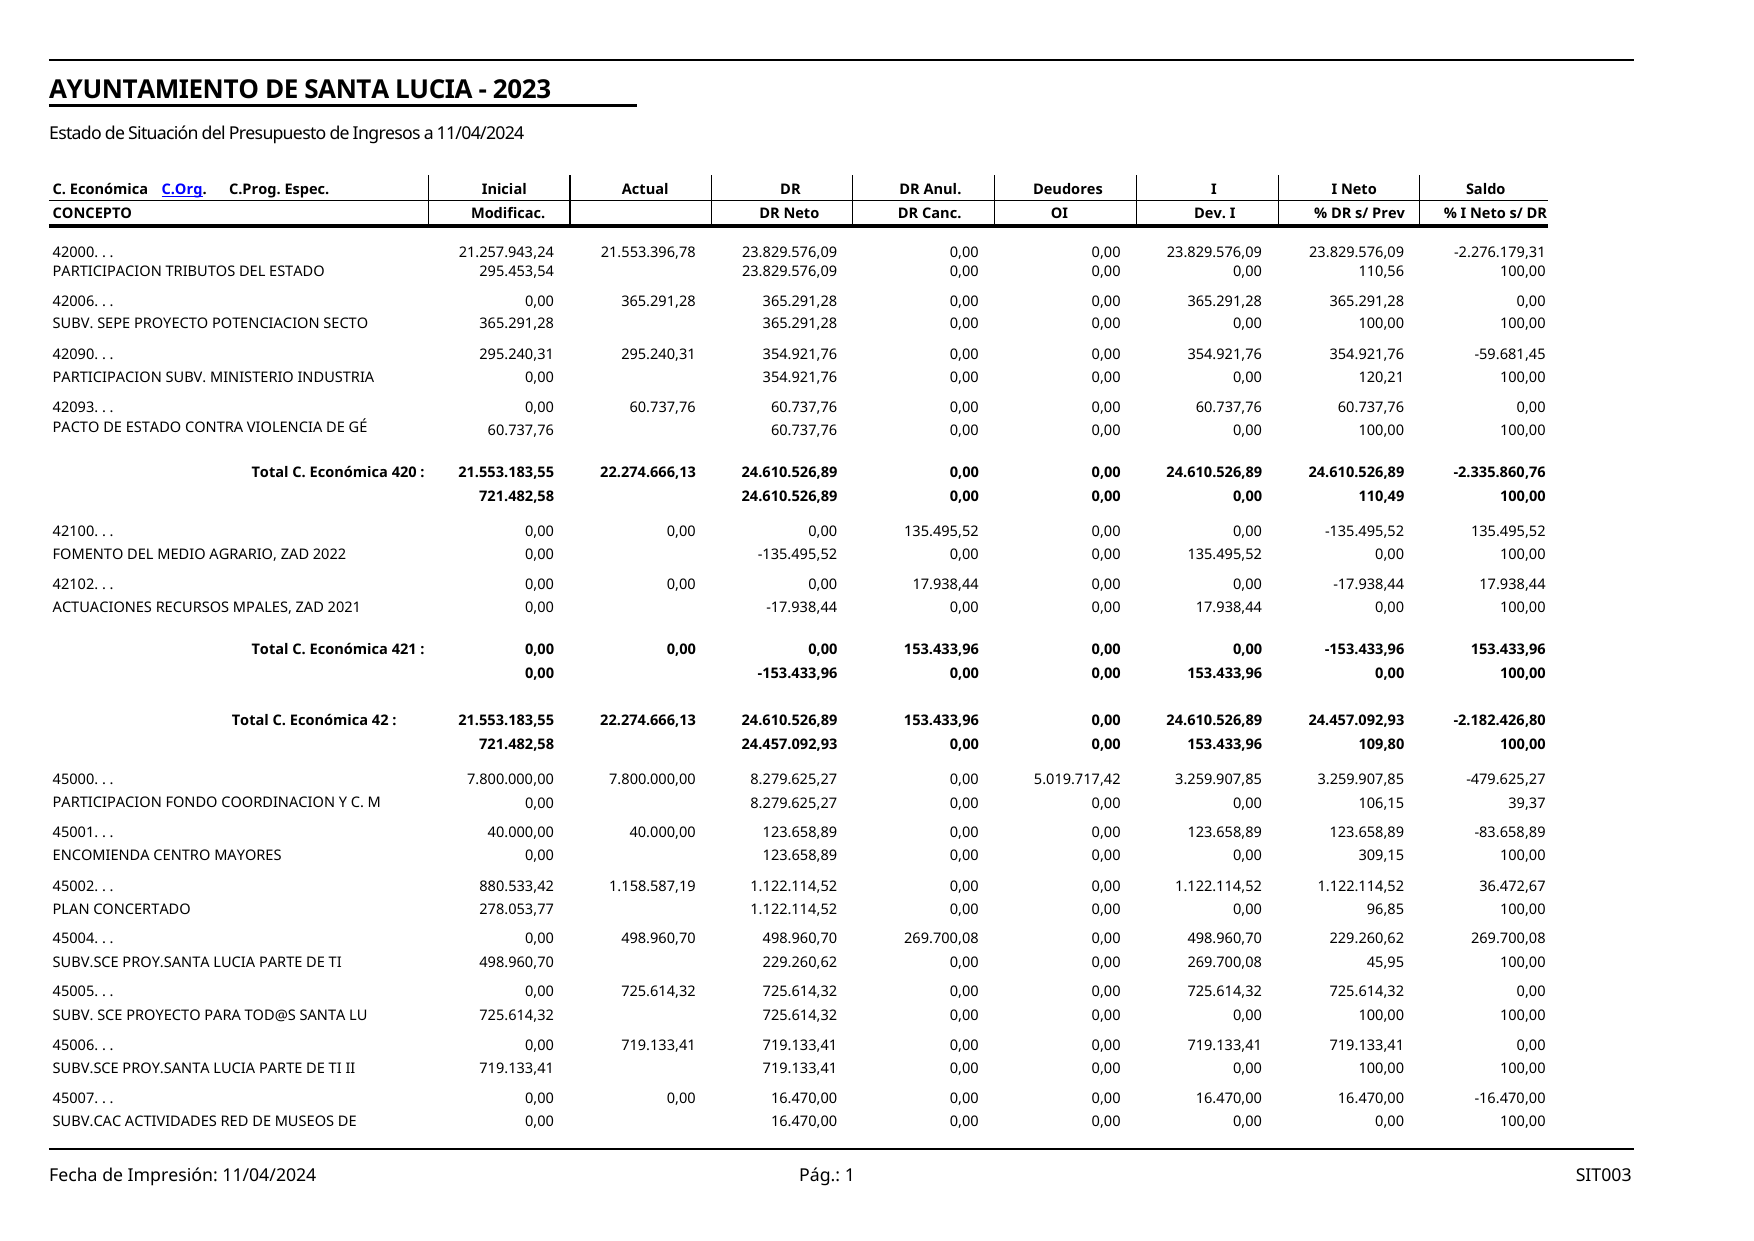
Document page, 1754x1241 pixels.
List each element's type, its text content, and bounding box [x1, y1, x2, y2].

table_cell 278.053,77 [428, 897, 570, 924]
table_cell 60.737,76 [570, 392, 711, 418]
table_cell 135.495,52 [1420, 514, 1548, 542]
table_cell 42000. . . [49, 228, 428, 259]
table_cell 23.829.576,09 [711, 260, 853, 286]
table_cell 0,00 [853, 977, 995, 1003]
table_cell 0,00 [1420, 977, 1548, 1003]
table_cell OI [995, 201, 1136, 223]
table_cell 295.240,31 [570, 339, 711, 366]
table_cell 45000. . . [49, 761, 428, 791]
table_cell 0,00 [995, 484, 1136, 513]
table_cell Total C. Económica 42 : [49, 696, 428, 732]
table_cell 0,00 [995, 897, 1136, 924]
table_cell 719.133,41 [570, 1030, 711, 1056]
table_cell 880.533,42 [428, 871, 570, 897]
table_cell 45005. . . [49, 977, 428, 1003]
table_cell 0,00 [711, 514, 853, 542]
table_cell [570, 313, 711, 339]
table_cell 100,00 [1278, 313, 1420, 339]
table_cell 0,00 [853, 366, 995, 392]
table_cell 0,00 [428, 844, 570, 871]
table_cell 719.133,41 [1278, 1030, 1420, 1056]
table_cell -2.182.426,80 [1420, 696, 1548, 732]
table_cell 0,00 [995, 818, 1136, 843]
table_cell 0,00 [428, 924, 570, 950]
table_cell 354.921,76 [1136, 339, 1278, 366]
table_cell 24.610.526,89 [711, 696, 853, 732]
table_cell 354.921,76 [1278, 339, 1420, 366]
table_cell 0,00 [428, 569, 570, 596]
table_header DR [712, 175, 852, 200]
table_cell 100,00 [1420, 543, 1548, 569]
table_cell -59.681,45 [1420, 339, 1548, 366]
table_cell 0,00 [995, 844, 1136, 871]
table_cell 0,00 [995, 732, 1136, 761]
table_cell 45007. . . [49, 1083, 428, 1109]
table_cell [570, 661, 711, 696]
table_cell 0,00 [995, 791, 1136, 817]
table_cell 365.291,28 [711, 286, 853, 313]
table_cell 21.257.943,24 [428, 228, 570, 259]
table_cell 0,00 [853, 871, 995, 897]
table_cell 0,00 [1136, 484, 1278, 513]
table_cell -153.433,96 [711, 661, 853, 696]
table_cell 153.433,96 [1136, 661, 1278, 696]
table_cell 123.658,89 [1278, 818, 1420, 843]
table_cell 0,00 [570, 629, 711, 661]
table_cell Total C. Económica 420 : [49, 451, 428, 484]
table_cell [571, 201, 711, 223]
table_cell 0,00 [995, 419, 1136, 451]
table_cell 106,15 [1278, 791, 1420, 817]
table_cell 100,00 [1420, 419, 1548, 451]
table_cell -135.495,52 [711, 543, 853, 569]
table_cell 0,00 [1136, 569, 1278, 596]
table_cell 0,00 [1136, 313, 1278, 339]
table_cell 0,00 [1136, 419, 1278, 451]
table_cell 269.700,08 [853, 924, 995, 950]
table_cell 100,00 [1278, 1003, 1420, 1029]
table_cell 0,00 [995, 313, 1136, 339]
table_cell ACTUACIONES RECURSOS MPALES, ZAD 2021 [49, 596, 428, 628]
table_cell 45006. . . [49, 1030, 428, 1056]
table_cell 0,00 [995, 392, 1136, 418]
table_cell 8.279.625,27 [711, 761, 853, 791]
table_cell 0,00 [853, 392, 995, 418]
table_cell 21.553.183,55 [428, 696, 570, 732]
table_cell 1.158.587,19 [570, 871, 711, 897]
table_cell 725.614,32 [1278, 977, 1420, 1003]
table_cell 0,00 [853, 761, 995, 791]
table_cell [570, 732, 711, 761]
table_cell 16.470,00 [711, 1110, 853, 1136]
table_cell 719.133,41 [1136, 1030, 1278, 1056]
table_cell FOMENTO DEL MEDIO AGRARIO, ZAD 2022 [49, 543, 428, 569]
table_cell DR Neto [712, 201, 852, 223]
table_cell 0,00 [995, 977, 1136, 1003]
table_cell 0,00 [570, 569, 711, 596]
table_cell 0,00 [853, 818, 995, 843]
table_cell [570, 419, 711, 451]
table_cell 0,00 [1136, 260, 1278, 286]
table_cell 365.291,28 [711, 313, 853, 339]
table_cell DR Canc. [853, 201, 994, 223]
table_header I Neto [1279, 175, 1419, 200]
table_cell 0,00 [428, 366, 570, 392]
table_cell [570, 1056, 711, 1083]
table_cell [570, 897, 711, 924]
table_cell 100,00 [1420, 732, 1548, 761]
table_cell 365.291,28 [1136, 286, 1278, 313]
table_cell 0,00 [428, 661, 570, 696]
table_cell 0,00 [1136, 1003, 1278, 1029]
table_cell 100,00 [1420, 260, 1548, 286]
table_cell 23.829.576,09 [711, 228, 853, 259]
table_cell 100,00 [1420, 313, 1548, 339]
table_cell 153.433,96 [1136, 732, 1278, 761]
table_cell 0,00 [995, 661, 1136, 696]
table_header Inicial [429, 175, 569, 200]
table_cell 0,00 [1136, 366, 1278, 392]
table_header C. Económica C.Org. C.Prog. Espec. [49, 175, 428, 200]
table_cell 365.291,28 [1278, 286, 1420, 313]
table_cell 0,00 [1136, 897, 1278, 924]
table_cell 135.495,52 [853, 514, 995, 542]
table_cell 0,00 [853, 313, 995, 339]
table_cell 0,00 [1420, 1030, 1548, 1056]
table_cell 0,00 [853, 260, 995, 286]
table_cell 0,00 [995, 1083, 1136, 1109]
table_cell 0,00 [428, 791, 570, 817]
table_cell [570, 543, 711, 569]
table_cell SUBV.SCE PROY.SANTA LUCIA PARTE DE TI [49, 950, 428, 977]
table_cell 0,00 [428, 392, 570, 418]
table_cell 23.829.576,09 [1136, 228, 1278, 259]
table_cell 725.614,32 [711, 1003, 853, 1029]
table_cell 721.482,58 [428, 484, 570, 513]
table_cell 1.122.114,52 [711, 897, 853, 924]
table_cell 365.291,28 [428, 313, 570, 339]
table_cell 0,00 [1136, 791, 1278, 817]
table_cell 0,00 [711, 629, 853, 661]
table_cell 42102. . . [49, 569, 428, 596]
table_cell 0,00 [428, 543, 570, 569]
table_cell 719.133,41 [711, 1056, 853, 1083]
table_cell PARTICIPACION TRIBUTOS DEL ESTADO [49, 260, 428, 286]
table_cell 0,00 [428, 514, 570, 542]
table_cell 295.240,31 [428, 339, 570, 366]
table_cell 0,00 [570, 514, 711, 542]
table_cell 0,00 [428, 1110, 570, 1136]
table_cell 0,00 [1420, 392, 1548, 418]
table_header Deudores [995, 175, 1136, 200]
table_cell 5.019.717,42 [995, 761, 1136, 791]
table_cell 16.470,00 [711, 1083, 853, 1109]
table_cell 42093. . . [49, 392, 428, 418]
table_cell 45,95 [1278, 950, 1420, 977]
table_cell 100,00 [1420, 950, 1548, 977]
table_cell PLAN CONCERTADO [49, 897, 428, 924]
table_cell 0,00 [995, 339, 1136, 366]
table_cell 60.737,76 [711, 392, 853, 418]
table_cell 8.279.625,27 [711, 791, 853, 817]
table_cell 0,00 [853, 1030, 995, 1056]
table_cell Modificac. [429, 201, 569, 223]
table_cell 96,85 [1278, 897, 1420, 924]
table_cell 153.433,96 [1420, 629, 1548, 661]
table_cell 269.700,08 [1136, 950, 1278, 977]
table_cell 123.658,89 [1136, 818, 1278, 843]
table_cell 0,00 [428, 1030, 570, 1056]
table_cell 36.472,67 [1420, 871, 1548, 897]
table_cell 3.259.907,85 [1278, 761, 1420, 791]
table_cell 0,00 [995, 1056, 1136, 1083]
text AYUNTAMIENTO DE SANTA LUCIA - 2023 [49, 77, 1634, 103]
table_cell 7.800.000,00 [570, 761, 711, 791]
table_cell 0,00 [995, 1030, 1136, 1056]
table_cell 0,00 [853, 339, 995, 366]
table_cell 0,00 [1278, 596, 1420, 628]
table_cell 45002. . . [49, 871, 428, 897]
table_cell 0,00 [853, 897, 995, 924]
table_cell 24.610.526,89 [711, 484, 853, 513]
table_cell 0,00 [853, 1003, 995, 1029]
table_cell 0,00 [1136, 629, 1278, 661]
table_cell SUBV. SCE PROYECTO PARA TOD@S SANTA LU [49, 1003, 428, 1029]
table_cell 0,00 [995, 1003, 1136, 1029]
table_cell 0,00 [995, 228, 1136, 259]
table_cell 120,21 [1278, 366, 1420, 392]
table_cell [570, 1110, 711, 1136]
table_cell -135.495,52 [1278, 514, 1420, 542]
table_cell 0,00 [853, 791, 995, 817]
table_cell 498.960,70 [570, 924, 711, 950]
table_cell 0,00 [995, 569, 1136, 596]
table_cell 3.259.907,85 [1136, 761, 1278, 791]
table_cell [49, 484, 428, 513]
table_cell -17.938,44 [711, 596, 853, 628]
table_cell 60.737,76 [711, 419, 853, 451]
table_cell 0,00 [853, 419, 995, 451]
table_cell 725.614,32 [428, 1003, 570, 1029]
table_cell Dev. I [1137, 201, 1278, 223]
table_cell 100,00 [1420, 1110, 1548, 1136]
table_cell 0,00 [853, 1083, 995, 1109]
table_cell 60.737,76 [1278, 392, 1420, 418]
table_cell 719.133,41 [711, 1030, 853, 1056]
table_cell 0,00 [853, 543, 995, 569]
table_cell 21.553.396,78 [570, 228, 711, 259]
table_cell -2.276.179,31 [1420, 228, 1548, 259]
table_cell 0,00 [995, 696, 1136, 732]
table_cell 725.614,32 [711, 977, 853, 1003]
table_cell 498.960,70 [711, 924, 853, 950]
table_cell 123.658,89 [711, 844, 853, 871]
table_cell 0,00 [995, 1110, 1136, 1136]
table_cell Total C. Económica 421 : [49, 629, 428, 661]
table_cell -2.335.860,76 [1420, 451, 1548, 484]
table_cell 498.960,70 [428, 950, 570, 977]
table_cell 60.737,76 [428, 419, 570, 451]
table_cell 0,00 [995, 286, 1136, 313]
table_cell 24.610.526,89 [1136, 451, 1278, 484]
table_cell 0,00 [1420, 286, 1548, 313]
table_cell 0,00 [853, 286, 995, 313]
table_cell 16.470,00 [1278, 1083, 1420, 1109]
table_cell 0,00 [428, 286, 570, 313]
table_cell 0,00 [853, 228, 995, 259]
table_cell 24.457.092,93 [1278, 696, 1420, 732]
table_cell 24.610.526,89 [1136, 696, 1278, 732]
table_cell 24.610.526,89 [711, 451, 853, 484]
table_cell [570, 484, 711, 513]
table_cell [570, 366, 711, 392]
table_cell 0,00 [853, 596, 995, 628]
table_cell SUBV. SEPE PROYECTO POTENCIACION SECTO [49, 313, 428, 339]
table_cell 100,00 [1420, 484, 1548, 513]
table_cell 45001. . . [49, 818, 428, 843]
table_cell 309,15 [1278, 844, 1420, 871]
table_cell 0,00 [853, 484, 995, 513]
table_cell 100,00 [1420, 1056, 1548, 1083]
table_cell 0,00 [853, 451, 995, 484]
table_cell 295.453,54 [428, 260, 570, 286]
table_cell 0,00 [853, 950, 995, 977]
table_cell 725.614,32 [1136, 977, 1278, 1003]
table_cell 21.553.183,55 [428, 451, 570, 484]
table_cell 0,00 [995, 514, 1136, 542]
table_cell 123.658,89 [711, 818, 853, 843]
table_cell 24.610.526,89 [1278, 451, 1420, 484]
table_cell 42090. . . [49, 339, 428, 366]
table_cell SUBV.SCE PROY.SANTA LUCIA PARTE DE TI II [49, 1056, 428, 1083]
table_cell % I Neto s/ DR [1420, 201, 1548, 223]
table_cell 60.737,76 [1136, 392, 1278, 418]
table_cell ENCOMIENDA CENTRO MAYORES [49, 844, 428, 871]
table_cell PARTICIPACION SUBV. MINISTERIO INDUSTRIA [49, 366, 428, 392]
table_cell 269.700,08 [1420, 924, 1548, 950]
table_cell 135.495,52 [1136, 543, 1278, 569]
table_cell 110,49 [1278, 484, 1420, 513]
table_cell 0,00 [995, 260, 1136, 286]
table_cell 0,00 [995, 924, 1136, 950]
table_cell 0,00 [1136, 1110, 1278, 1136]
table_cell 0,00 [428, 1083, 570, 1109]
table_cell 0,00 [1278, 543, 1420, 569]
table_cell 721.482,58 [428, 732, 570, 761]
table_cell 100,00 [1420, 661, 1548, 696]
table_cell [570, 844, 711, 871]
table_cell 0,00 [995, 950, 1136, 977]
table_cell [570, 260, 711, 286]
table_cell 16.470,00 [1136, 1083, 1278, 1109]
table_cell 0,00 [853, 661, 995, 696]
table_cell [570, 1003, 711, 1029]
table_cell 229.260,62 [1278, 924, 1420, 950]
table_cell CONCEPTO [49, 201, 428, 223]
table_cell SUBV.CAC ACTIVIDADES RED DE MUSEOS DE [49, 1110, 428, 1136]
text Fecha de Impresión: 11/04/2024 Pág.: 1 SIT003 [49, 1164, 1634, 1186]
table_cell 39,37 [1420, 791, 1548, 817]
table_cell 0,00 [995, 366, 1136, 392]
table_cell 365.291,28 [570, 286, 711, 313]
table_cell 1.122.114,52 [711, 871, 853, 897]
table_cell 0,00 [1278, 1110, 1420, 1136]
table_cell 719.133,41 [428, 1056, 570, 1083]
table_cell 498.960,70 [1136, 924, 1278, 950]
table_cell PARTICIPACION FONDO COORDINACION Y C. M [49, 791, 428, 817]
table_cell 17.938,44 [853, 569, 995, 596]
table_cell 22.274.666,13 [570, 451, 711, 484]
table_cell 0,00 [995, 451, 1136, 484]
table_cell 0,00 [428, 629, 570, 661]
table_cell 0,00 [995, 629, 1136, 661]
table_cell 0,00 [711, 569, 853, 596]
table_cell 100,00 [1278, 1056, 1420, 1083]
table_cell PACTO DE ESTADO CONTRA VIOLENCIA DE GÉ [49, 419, 428, 451]
table_cell 100,00 [1420, 1003, 1548, 1029]
table_cell % DR s/ Prev [1279, 201, 1419, 223]
table_cell 0,00 [995, 871, 1136, 897]
table_cell 100,00 [1278, 419, 1420, 451]
table_cell 45004. . . [49, 924, 428, 950]
table_cell 0,00 [995, 596, 1136, 628]
table_header Actual [571, 175, 711, 200]
table_cell -16.470,00 [1420, 1083, 1548, 1109]
table_cell -83.658,89 [1420, 818, 1548, 843]
table_cell 100,00 [1420, 366, 1548, 392]
table_cell 110,56 [1278, 260, 1420, 286]
table_cell 100,00 [1420, 897, 1548, 924]
table_cell 0,00 [853, 1110, 995, 1136]
table_cell 17.938,44 [1420, 569, 1548, 596]
table_cell 0,00 [428, 977, 570, 1003]
table_cell 40.000,00 [570, 818, 711, 843]
table_cell [570, 791, 711, 817]
table_cell 7.800.000,00 [428, 761, 570, 791]
table_cell -153.433,96 [1278, 629, 1420, 661]
table_cell 0,00 [853, 732, 995, 761]
table_cell [49, 732, 428, 761]
table_cell 109,80 [1278, 732, 1420, 761]
table_cell 354.921,76 [711, 339, 853, 366]
table_cell 23.829.576,09 [1278, 228, 1420, 259]
table_cell 229.260,62 [711, 950, 853, 977]
table_cell 22.274.666,13 [570, 696, 711, 732]
table_cell [49, 661, 428, 696]
table_cell 40.000,00 [428, 818, 570, 843]
table_cell [570, 950, 711, 977]
table_cell 42100. . . [49, 514, 428, 542]
table_cell -479.625,27 [1420, 761, 1548, 791]
table_cell 0,00 [995, 543, 1136, 569]
table_cell 0,00 [1136, 514, 1278, 542]
table_cell 100,00 [1420, 596, 1548, 628]
table_cell [570, 596, 711, 628]
table_cell 0,00 [1136, 844, 1278, 871]
table_cell 0,00 [853, 844, 995, 871]
table_cell -17.938,44 [1278, 569, 1420, 596]
table_cell 1.122.114,52 [1136, 871, 1278, 897]
table_cell 0,00 [1278, 661, 1420, 696]
table_cell 24.457.092,93 [711, 732, 853, 761]
table_cell 0,00 [853, 1056, 995, 1083]
table_header I [1137, 175, 1278, 200]
table_header DR Anul. [853, 175, 994, 200]
table_header Saldo [1420, 175, 1548, 200]
table_cell 17.938,44 [1136, 596, 1278, 628]
table_cell 0,00 [428, 596, 570, 628]
table_cell 354.921,76 [711, 366, 853, 392]
table_cell 100,00 [1420, 844, 1548, 871]
table_cell 153.433,96 [853, 696, 995, 732]
table_cell 0,00 [1136, 1056, 1278, 1083]
table_cell 725.614,32 [570, 977, 711, 1003]
table_cell 0,00 [570, 1083, 711, 1109]
table_cell 42006. . . [49, 286, 428, 313]
text Estado de Situación del Presupuesto de Ingresos a 11/04/2024 [49, 122, 1634, 143]
table_cell 153.433,96 [853, 629, 995, 661]
table_cell 1.122.114,52 [1278, 871, 1420, 897]
